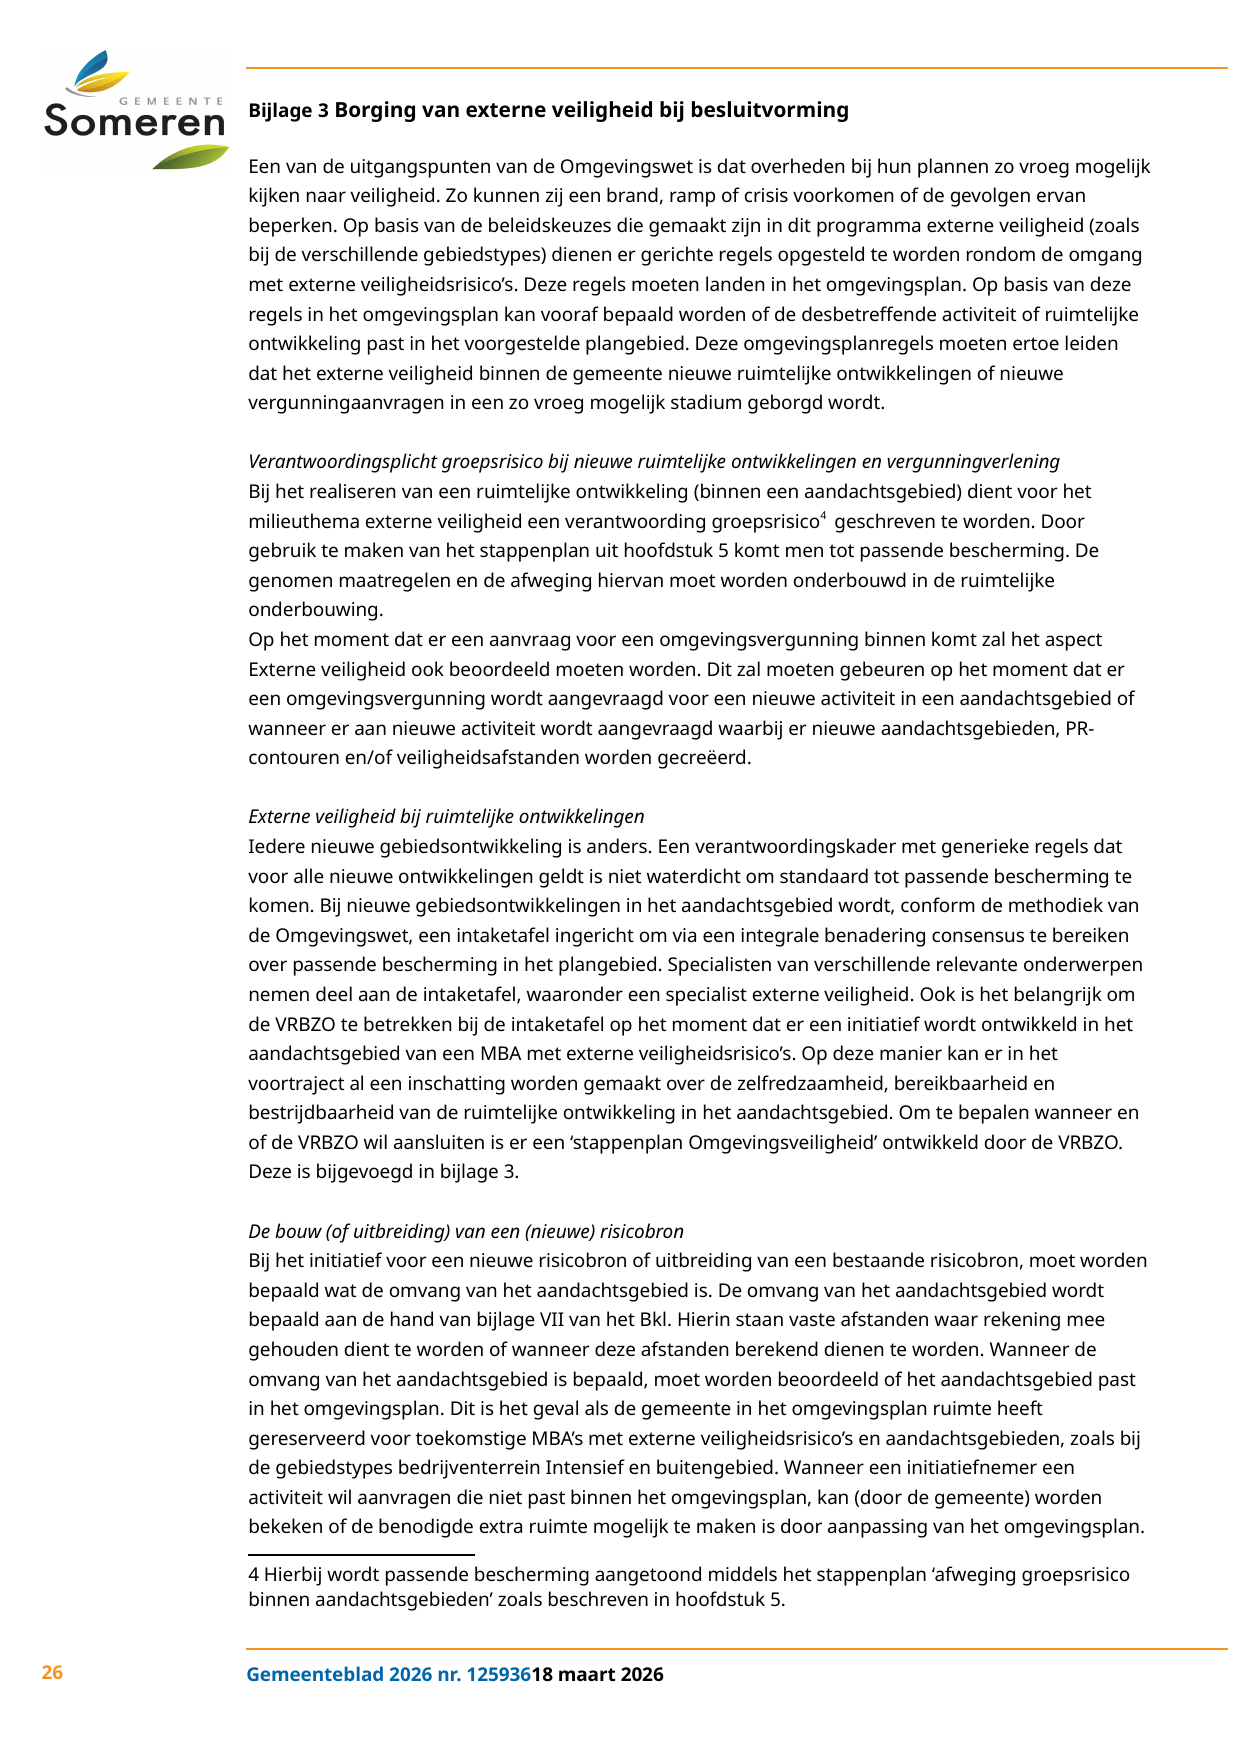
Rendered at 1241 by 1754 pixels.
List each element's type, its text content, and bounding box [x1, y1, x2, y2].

text Externe veiligheid bij ruimtelijke ontwikkelingen [248, 804, 1152, 829]
picture [41, 47, 231, 172]
text Hierbij wordt passende bescherming aangetoond middels het stappenplan ‘afweging groepsrisico binnen aandachtsgebieden’ zoals beschreven in hoofdstuk 5. [248, 1561, 1152, 1612]
text Bij het initiatief voor een nieuwe risicobron of uitbreiding van een bestaande risicobron, moet worden bepaald wat de omvang van het aandachtsgebied is. De omvang van het aandachtsgebied wordt bepaald aan de hand van bijlage VII van het Bkl. Hierin staan vaste afstanden waar rekening mee gehouden dient te worden of wanneer deze afstanden berekend dienen te worden. Wanneer de omvang van het aandachtsgebied is bepaald, moet worden beoordeeld of het aandachtsgebied past in het omgevingsplan. Dit is het geval als de gemeente in het omgevingsplan ruimte heeft gereserveerd voor toekomstige MBA’s met externe veiligheidsrisico’s en aandachtsgebieden, zoals bij de gebiedstypes bedrijventerrein Intensief en buitengebied. Wanneer een initiatiefnemer een activiteit wil aanvragen die niet past binnen het omgevingsplan, kan (door de gemeente) worden bekeken of de benodigde extra ruimte mogelijk te maken is door aanpassing van het omgevingsplan. [248, 1247, 1152, 1539]
text Bij het realiseren van een ruimtelijke ontwikkeling (binnen een aandachtsgebied) dient voor het milieuthema externe veiligheid een verantwoording groepsrisico geschreven te worden. Door gebruik te maken van het stappenplan uit hoofdstuk 5 komt men tot passende bescherming. De genomen maatregelen en de afweging hiervan moet worden onderbouwd in de ruimtelijke onderbouwing. [248, 478, 1152, 622]
text Iedere nieuwe gebiedsontwikkeling is anders. Een verantwoordingskader met generieke regels dat voor alle nieuwe ontwikkelingen geldt is niet waterdicht om standaard tot passende bescherming te komen. Bij nieuwe gebiedsontwikkelingen in het aandachtsgebied wordt, conform de methodiek van de Omgevingswet, een intaketafel ingericht om via een integrale benadering consensus te bereiken over passende bescherming in het plangebied. Specialisten van verschillende relevante onderwerpen nemen deel aan de intaketafel, waaronder een specialist externe veiligheid. Ook is het belangrijk om de VRBZO te betrekken bij de intaketafel op het moment dat er een initiatief wordt ontwikkeld in het aandachtsgebied van een MBA met externe veiligheidsrisico’s. Op deze manier kan er in het voortraject al een inschatting worden gemaakt over de zelfredzaamheid, bereikbaarheid en bestrijdbaarheid van de ruimtelijke ontwikkeling in het aandachtsgebied. Om te bepalen wanneer en of de VRBZO wil aansluiten is er een ‘stappenplan Omgevingsveiligheid’ ontwikkeld door de VRBZO. Deze is bijgevoegd in bijlage 3. [248, 833, 1152, 1184]
text Verantwoordingsplicht groepsrisico bij nieuwe ruimtelijke ontwikkelingen en vergunningverlening [248, 449, 1152, 474]
text Bijlage 3 Borging van externe veiligheid bij besluitvorming [248, 95, 1152, 123]
text Op het moment dat er een aanvraag voor een omgevingsvergunning binnen komt zal het aspect Externe veiligheid ook beoordeeld moeten worden. Dit zal moeten gebeuren op het moment dat er een omgevingsvergunning wordt aangevraagd voor een nieuwe activiteit in een aandachtsgebied of wanneer er aan nieuwe activiteit wordt aangevraagd waarbij er nieuwe aandachtsgebieden, PR-contouren en/of veiligheidsafstanden worden gecreëerd. [248, 626, 1152, 770]
text Een van de uitgangspunten van de Omgevingswet is dat overheden bij hun plannen zo vroeg mogelijk kijken naar veiligheid. Zo kunnen zij een brand, ramp of crisis voorkomen of de gevolgen ervan beperken. Op basis van de beleidskeuzes die gemaakt zijn in dit programma externe veiligheid (zoals bij de verschillende gebiedstypes) dienen er gerichte regels opgesteld te worden rondom de omgang met externe veiligheidsrisico’s. Deze regels moeten landen in het omgevingsplan. Op basis van deze regels in het omgevingsplan kan vooraf bepaald worden of de desbetreffende activiteit of ruimtelijke ontwikkeling past in het voorgestelde plangebied. Deze omgevingsplanregels moeten ertoe leiden dat het externe veiligheid binnen de gemeente nieuwe ruimtelijke ontwikkelingen of nieuwe vergunningaanvragen in een zo vroeg mogelijk stadium geborgd wordt. [248, 153, 1152, 415]
text De bouw (of uitbreiding) van een (nieuwe) risicobron [248, 1218, 1152, 1244]
